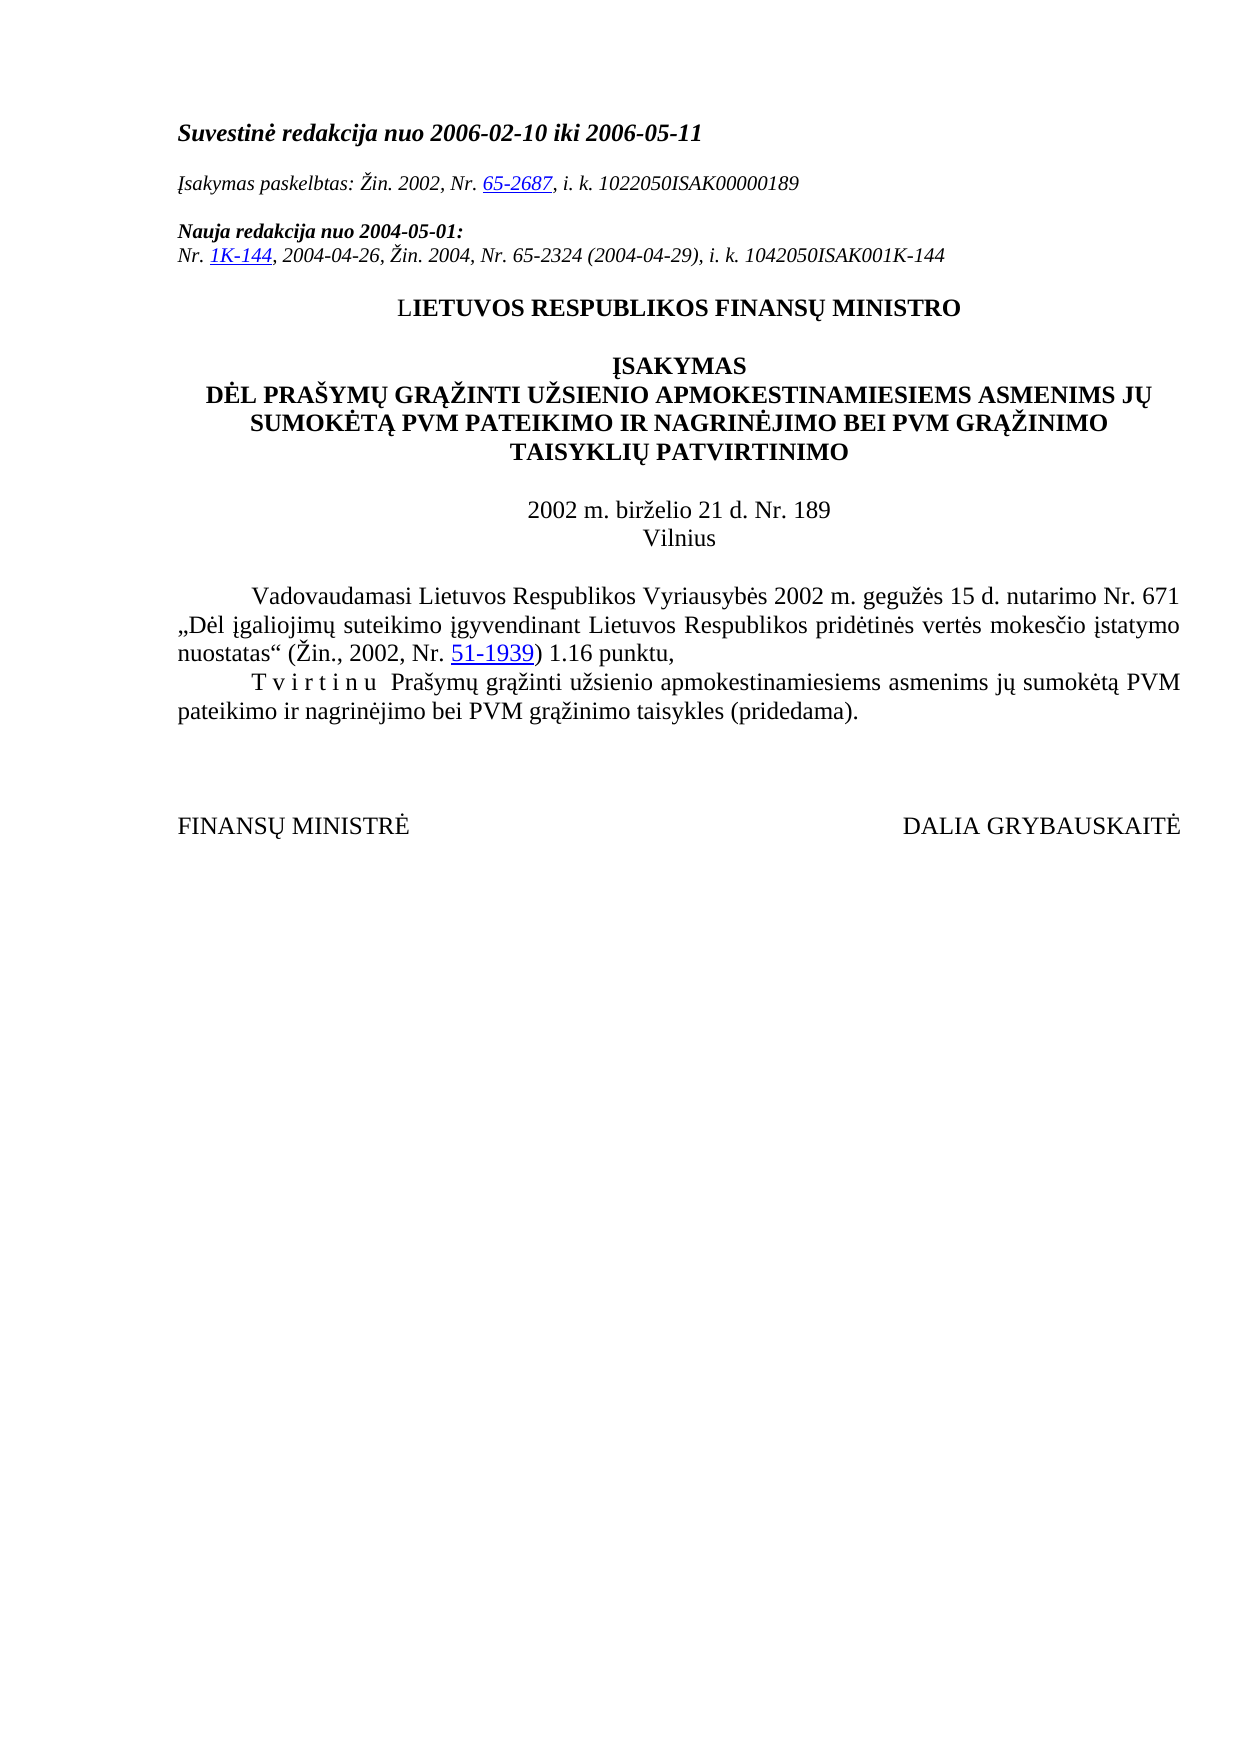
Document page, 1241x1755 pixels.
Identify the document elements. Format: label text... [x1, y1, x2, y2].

text Nr. 1K-144, 2004-04-26, Žin. 2004, Nr. 65-2324 (2004-04-29), i. k. 1042050ISAK001K-144 [177, 243, 1181, 267]
text Įsakymas paskelbtas: Žin. 2002, Nr. 65-2687, i. k. 1022050ISAK00000189 [177, 171, 1181, 195]
text Vilnius [177, 523, 1181, 552]
text LIETUVOS RESPUBLIKOS FINANSŲ MINISTRO [177, 293, 1181, 322]
text 2002 m. birželio 21 d. Nr. 189 [177, 495, 1181, 523]
text FINANSŲ MINISTRĖ DALIA GRYBAUSKAITĖ [177, 811, 1181, 840]
text Nauja redakcija nuo 2004-05-01: [177, 219, 1181, 243]
text Vadovaudamasi Lietuvos Respublikos Vyriausybės 2002 m. gegužės 15 d. nutarimo Nr. 671 „Dėl įgaliojimų suteikimo įgyvendinant Lietuvos Respublikos pridėtinės vertės mokesčio įstatymo nuostatas“ (Žin., 2002, Nr. 51-1939) 1.16 punktu, [177, 581, 1181, 667]
text ĮSAKYMAS [177, 351, 1181, 380]
text Tvirtinu Prašymų grąžinti užsienio apmokestinamiesiems asmenims jų sumokėtą PVM pateikimo ir nagrinėjimo bei PVM grąžinimo taisykles (pridedama). [177, 667, 1181, 725]
text Suvestinė redakcija nuo 2006-02-10 iki 2006-05-11 [177, 118, 1181, 147]
text DĖL PRAŠYMŲ GRĄŽINTI UŽSIENIO APMOKESTINAMIESIEMS ASMENIMS JŲ SUMOKĖTĄ PVM PATEIKIMO IR NAGRINĖJIMO BEI PVM GRĄŽINIMO TAISYKLIŲ PATVIRTINIMO [177, 380, 1181, 466]
